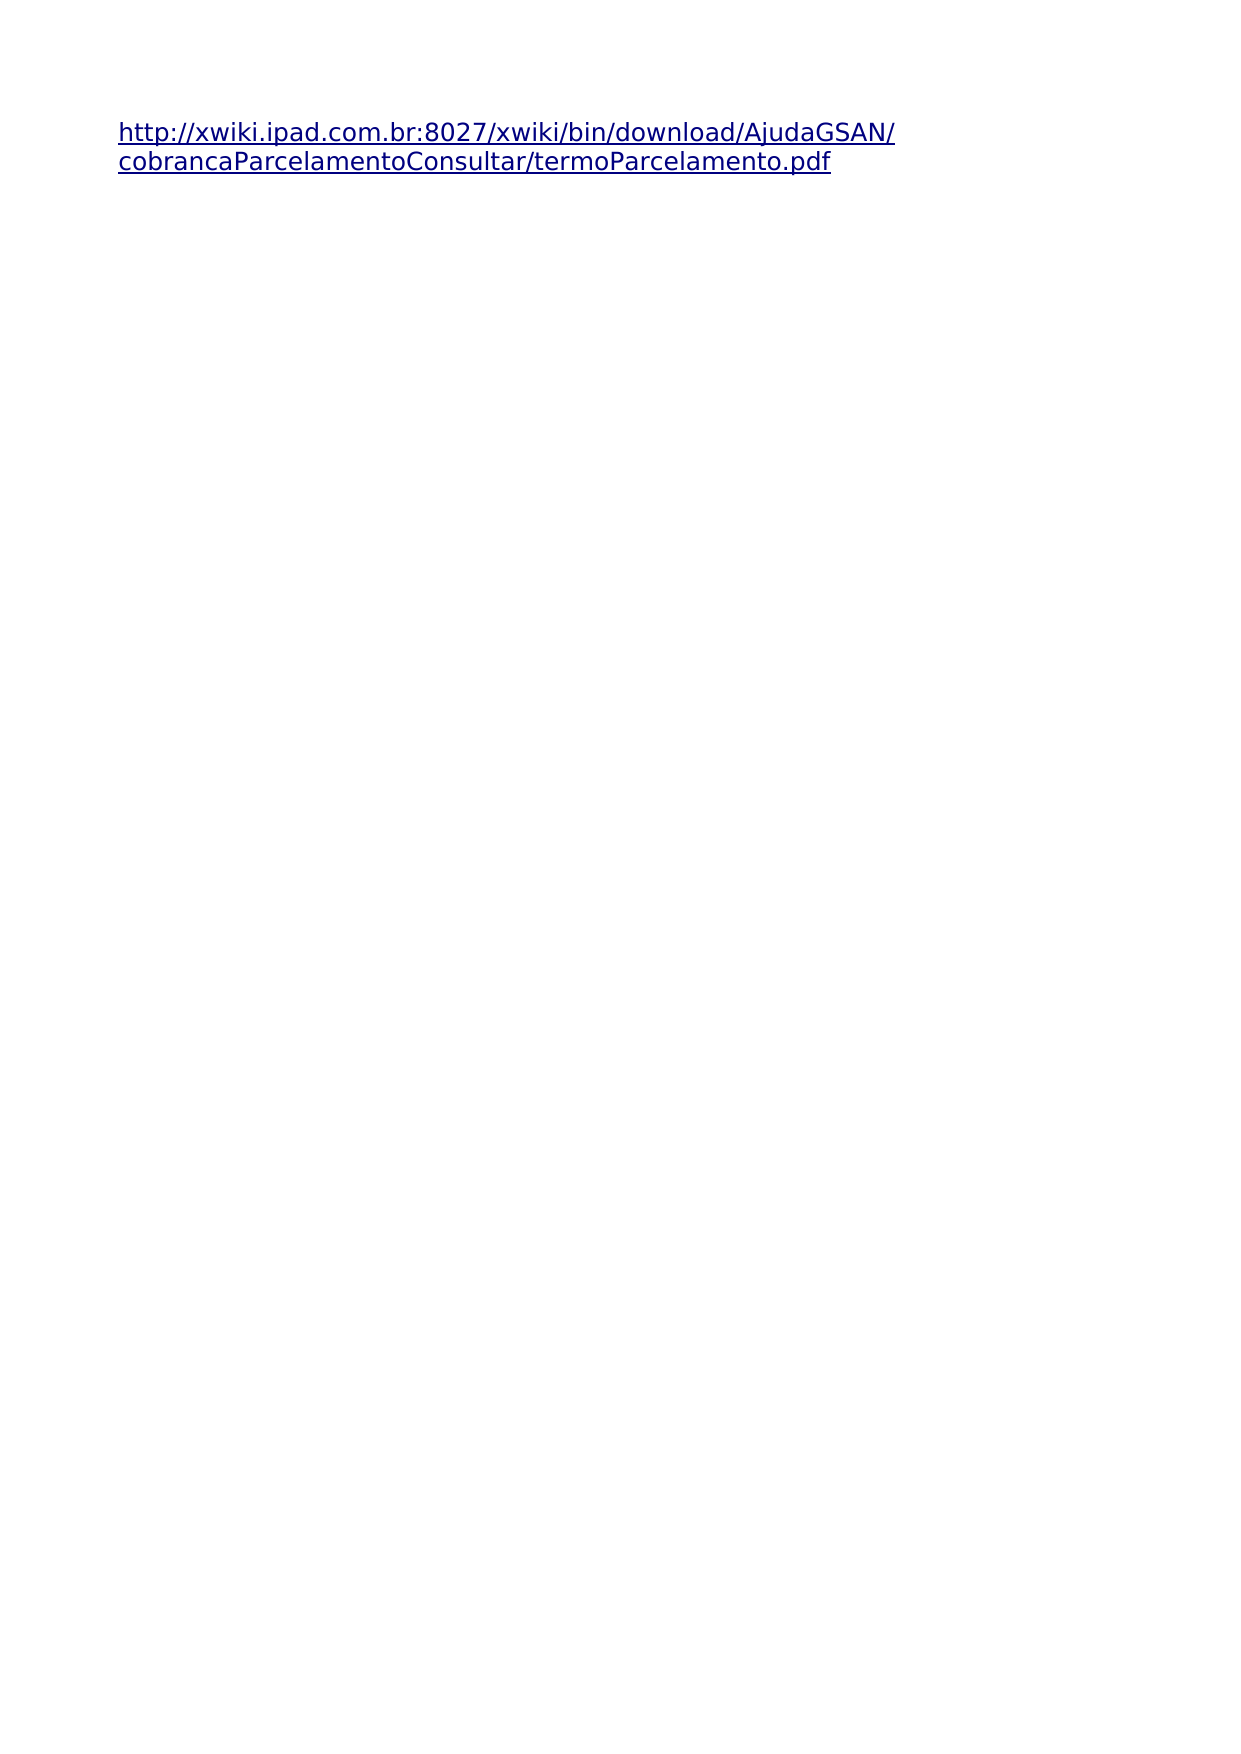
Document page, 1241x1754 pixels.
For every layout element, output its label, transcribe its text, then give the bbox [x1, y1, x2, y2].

text http://xwiki.ipad.com.br:8027/xwiki/bin/download/AjudaGSAN/cobrancaParcelamentoConsultar/termoParcelamento.pdf [118, 118, 1122, 176]
